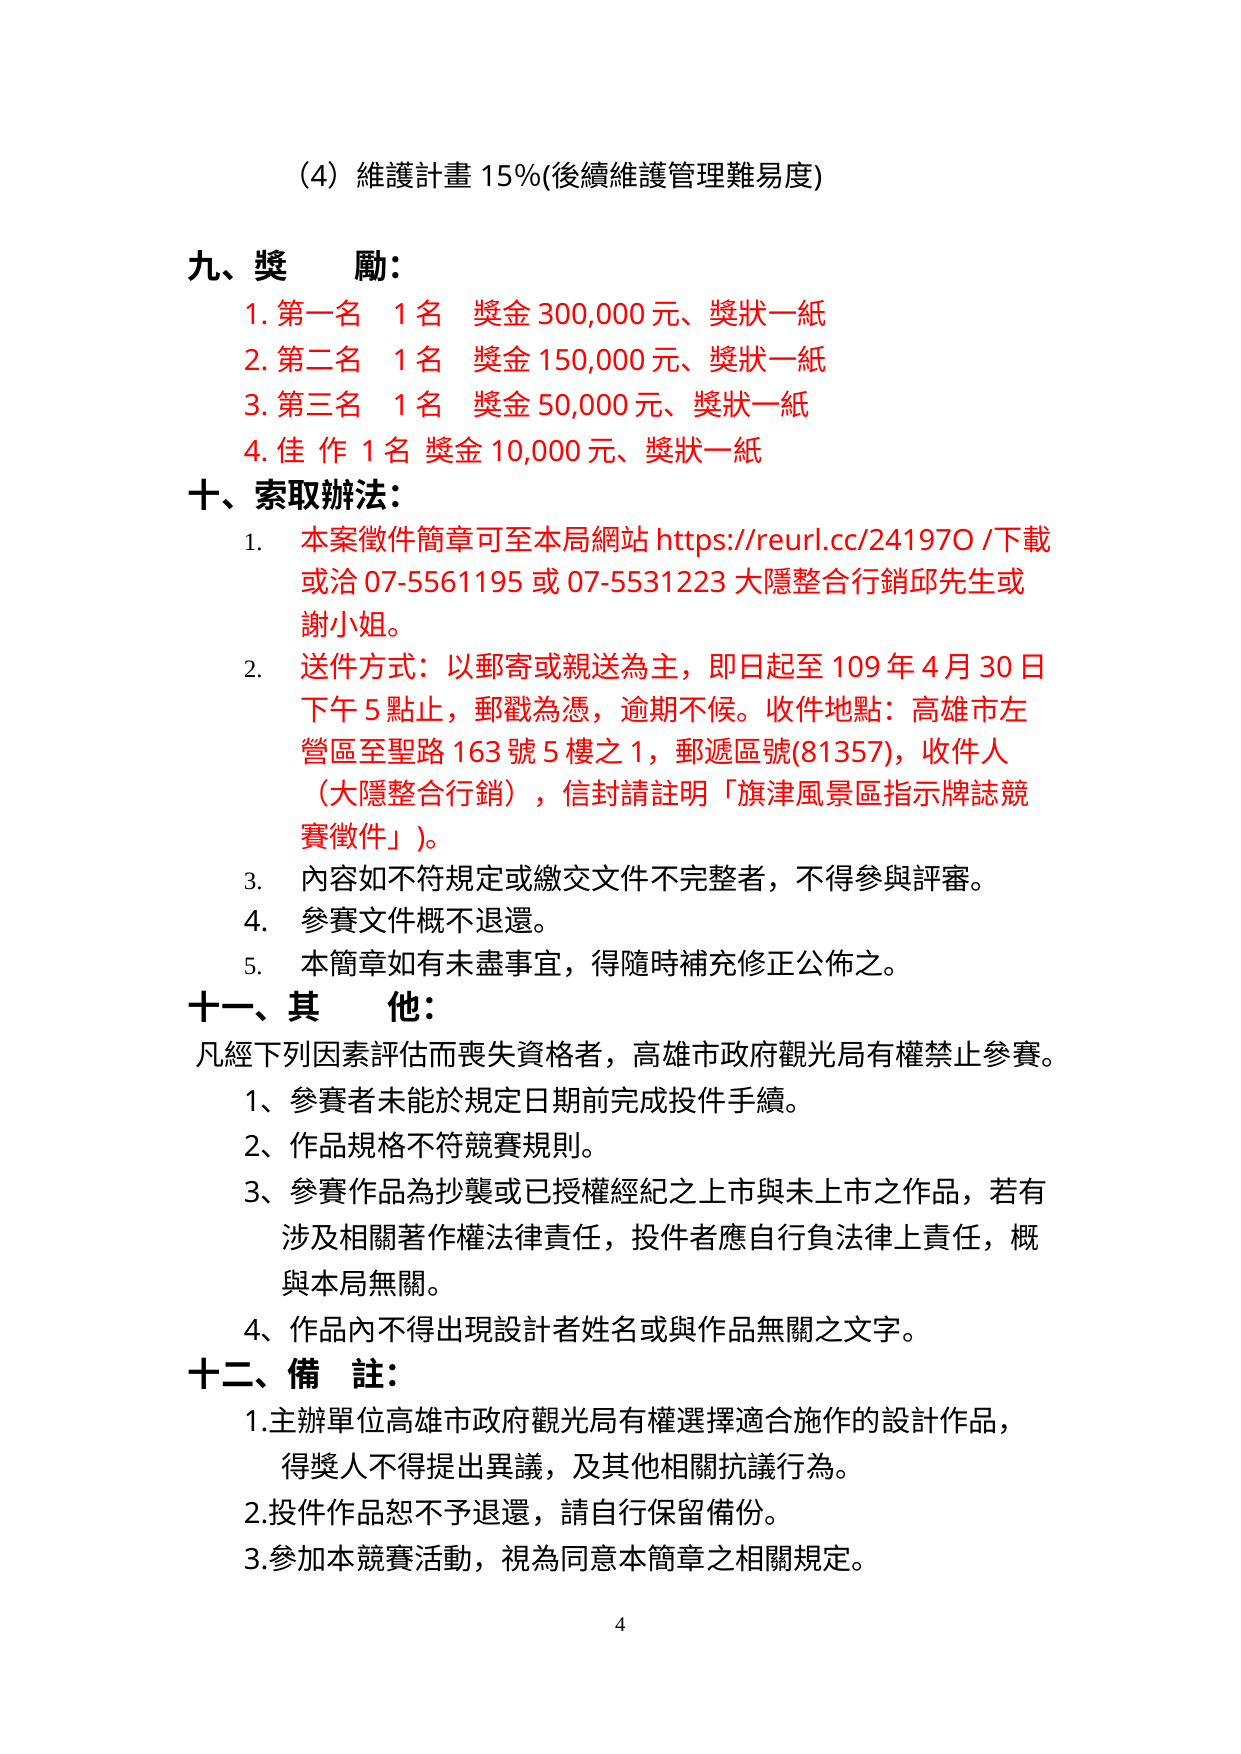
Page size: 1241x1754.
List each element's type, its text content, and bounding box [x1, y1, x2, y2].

text 4、作品內不得出現設計者姓名或與作品無關之文字。 [187, 1303, 1053, 1349]
text 十一、其 他： [187, 983, 1053, 1028]
text 九、獎 勵： [187, 242, 1053, 287]
text 十二、備 註： [187, 1349, 1053, 1395]
list 送件方式：以郵寄或親送為主，即日起至109年4月30日下午5點止，郵戳為憑，逾期不候。收件地點：高雄市左營區至聖路163號5樓之1，郵遞區號(81357)，收件人（大隱整合行銷），信封請註明「旗津風景區指示牌誌競賽徵件」)。 [244, 644, 1053, 856]
text 3、參賽作品為抄襲或已授權經紀之上市與未上市之作品，若有涉及相關著作權法律責任，投件者應自行負法律上責任，概與本局無關。 [244, 1166, 1053, 1303]
text 3.參加本競賽活動，視為同意本簡章之相關規定。 [244, 1533, 1053, 1578]
text 2. 第二名 1名 獎金150,000元、獎狀一紙 [244, 333, 1053, 379]
text 凡經下列因素評估而喪失資格者，高雄市政府觀光局有權禁止參賽。 [187, 1028, 1053, 1074]
text 1.主辦單位高雄市政府觀光局有權選擇適合施作的設計作品，得獎人不得提出異議，及其他相關抗議行為。 [244, 1395, 1053, 1487]
list 本案徵件簡章可至本局網站 https://reurl.cc/24197O /下載或洽07-5561195 或 07-5531223 大隱整合行銷邱先生或謝小姐。 [244, 517, 1053, 644]
list 參賽文件概不退還。 [244, 898, 1053, 940]
text 2、作品規格不符競賽規則。 [187, 1120, 1053, 1166]
list 本簡章如有未盡事宜，得隨時補充修正公佈之。 [244, 940, 1053, 983]
text 2.投件作品恕不予退還，請自行保留備份。 [244, 1487, 1053, 1533]
list 內容如不符規定或繳交文件不完整者，不得參與評審。 [244, 856, 1053, 898]
text 4. 佳 作 1名 獎金 10,000元、獎狀一紙 [244, 425, 1053, 471]
text 十、索取辦法： [187, 471, 1053, 517]
text 3. 第三名 1名 獎金50,000元、獎狀一紙 [244, 379, 1053, 425]
text 1. 第一名 1名 獎金300,000元、獎狀一紙 [244, 287, 1053, 333]
text （4）維護計畫 15％(後續維護管理難易度) [281, 150, 1053, 196]
text 1、參賽者未能於規定日期前完成投件手續。 [187, 1074, 1053, 1120]
